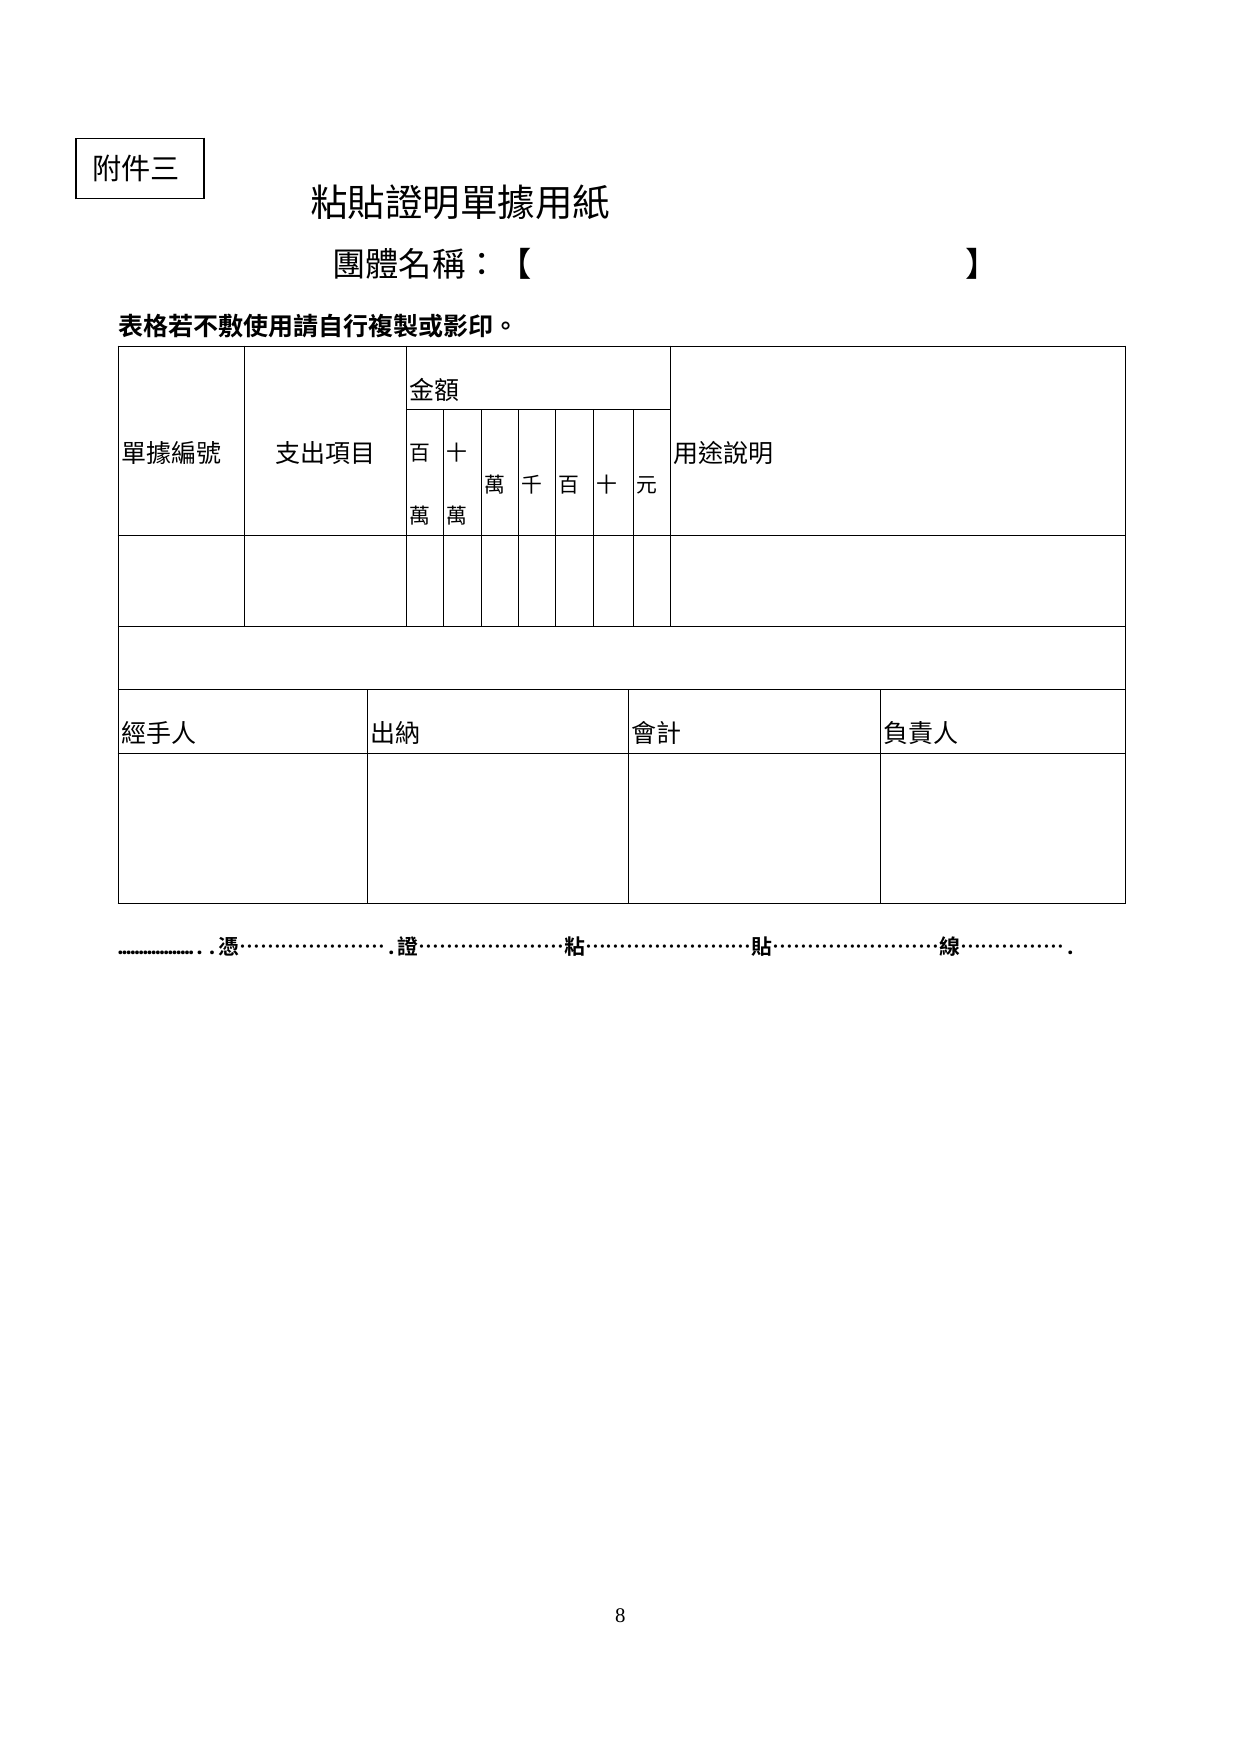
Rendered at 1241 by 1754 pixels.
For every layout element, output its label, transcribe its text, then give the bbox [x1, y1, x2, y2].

table_cell [444, 536, 481, 626]
table_cell [119, 754, 367, 903]
table_header 用途說明 [671, 347, 1125, 535]
table_header 支出項目 [245, 347, 406, 535]
table_cell [368, 754, 628, 903]
table_cell [671, 536, 1125, 626]
table_cell [634, 536, 670, 626]
table_cell 元 [634, 410, 670, 535]
text 粘貼證明單據用紙 [118, 158, 1122, 221]
table_cell [119, 536, 244, 626]
table_header 金額 [407, 347, 670, 409]
table_cell 十 [594, 410, 633, 535]
table_cell 萬 [482, 410, 518, 535]
table_cell [881, 754, 1125, 903]
table_cell 經手人 [119, 690, 367, 753]
table_cell [119, 627, 1125, 689]
text 表格若不敷使用請自行複製或影印。 [118, 283, 1122, 346]
table_cell 千 [519, 410, 555, 535]
text ………………..憑………………….證…………………粘……………………貼……………………線……………. [118, 904, 1122, 967]
table_cell [556, 536, 593, 626]
table_cell 十 萬 [444, 410, 481, 535]
text 粘貼證明單據用紙 [77, 139, 203, 198]
table_cell [482, 536, 518, 626]
text 附件三 [92, 146, 188, 188]
text 團體名稱：【 】 [118, 221, 1122, 283]
table_cell 百 [556, 410, 593, 535]
table_cell [245, 536, 406, 626]
table_cell [519, 536, 555, 626]
table_cell 會計 [629, 690, 880, 753]
table_cell 出納 [368, 690, 628, 753]
table_cell [407, 536, 443, 626]
table_cell 負責人 [881, 690, 1125, 753]
table_header 單據編號 [119, 347, 244, 535]
table_cell 百 萬 [407, 410, 443, 535]
table_cell [629, 754, 880, 903]
table_cell [594, 536, 633, 626]
